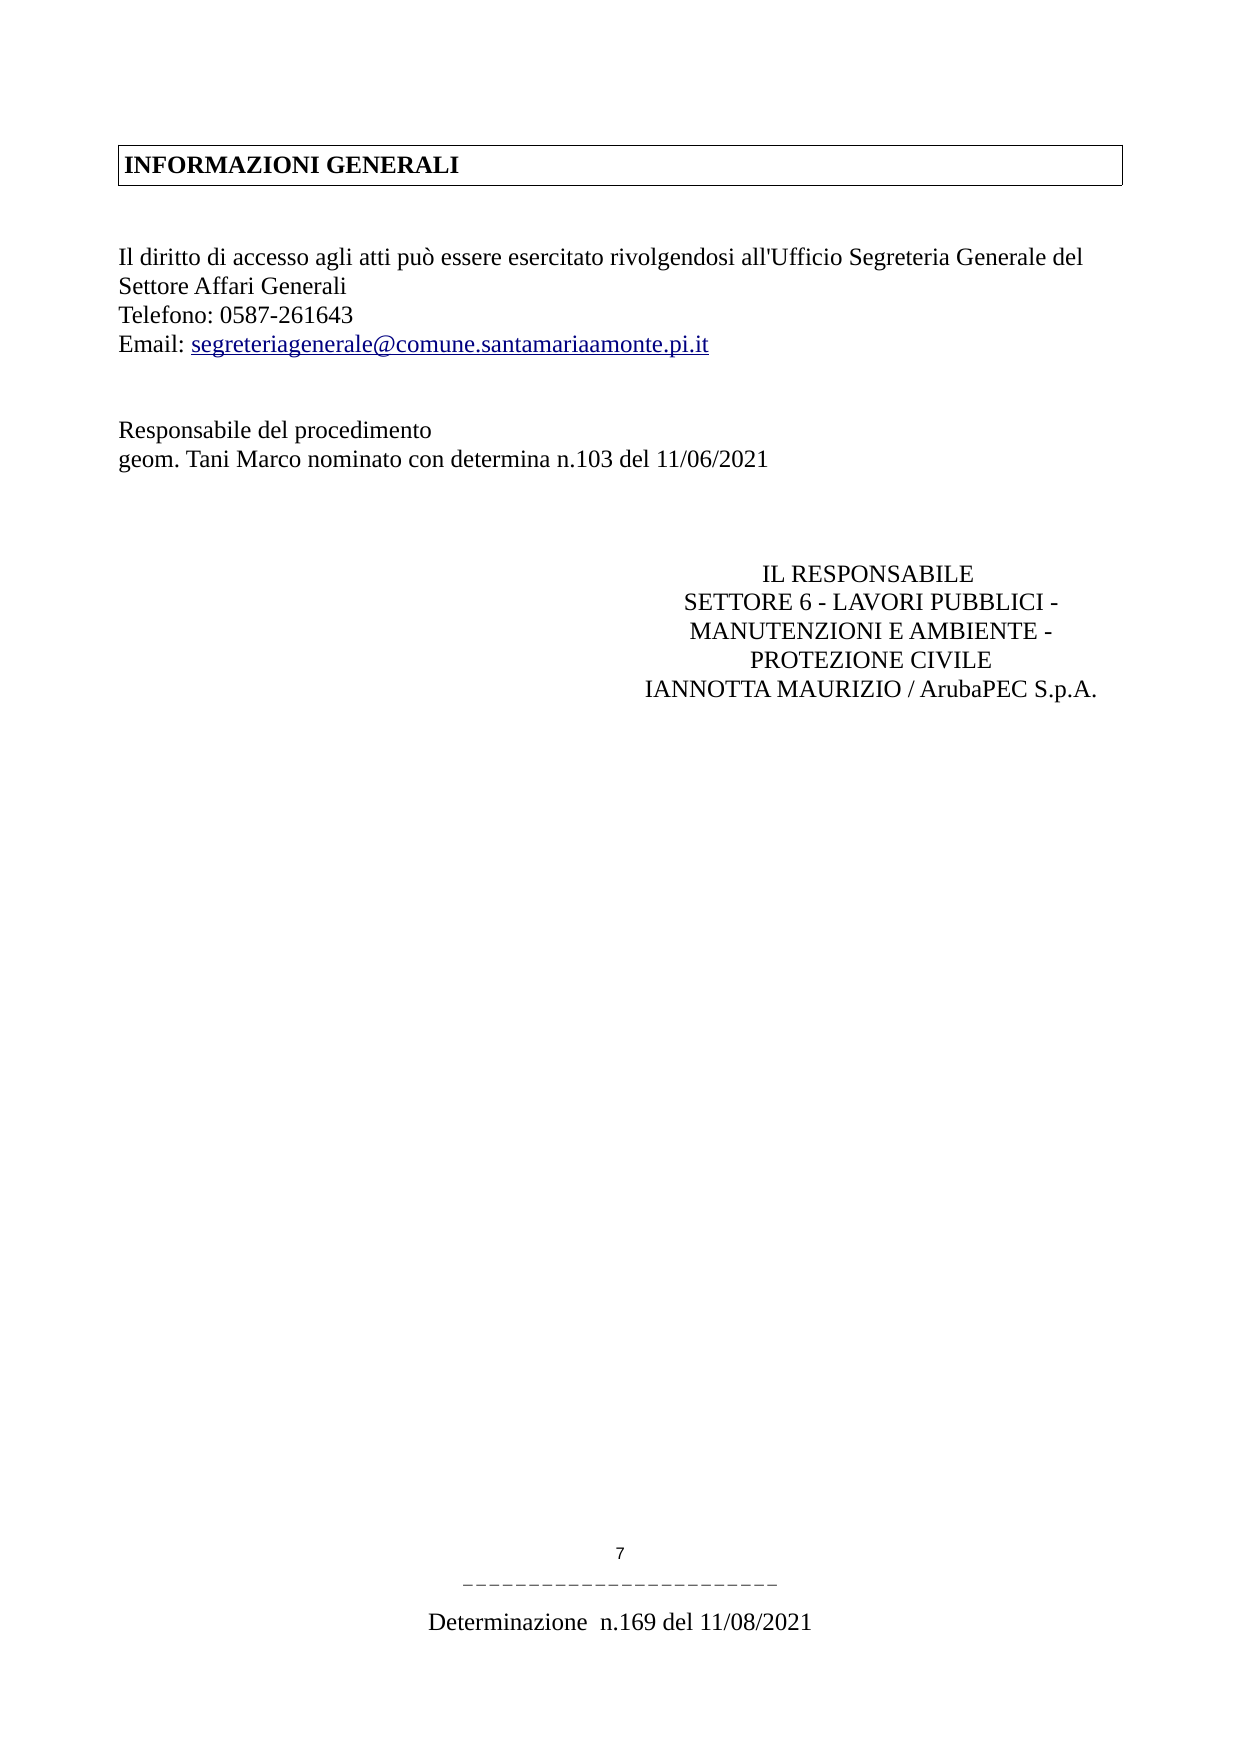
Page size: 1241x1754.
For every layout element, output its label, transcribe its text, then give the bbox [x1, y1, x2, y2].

text Responsabile del procedimento [118, 415, 1122, 444]
text Telefono: 0587-261643 [118, 300, 1122, 329]
table_header IL RESPONSABILE SETTORE 6 - LAVORI PUBBLICI - MANUTENZIONI E AMBIENTE - PROTEZIONE CIVILE IANNOTTA MAURIZIO / ArubaPEC S.p.A. [620, 559, 1122, 702]
text geom. Tani Marco nominato con determina n.103 del 11/06/2021 [118, 444, 1122, 472]
table_header [118, 559, 620, 702]
text Email: segreteriagenerale@comune.santamariaamonte.pi.it [118, 329, 1122, 357]
text Il diritto di accesso agli atti può essere esercitato rivolgendosi all'Ufficio Segreteria Generale del Settore Affari Generali [118, 242, 1122, 300]
table_header INFORMAZIONI GENERALI [119, 146, 1122, 185]
